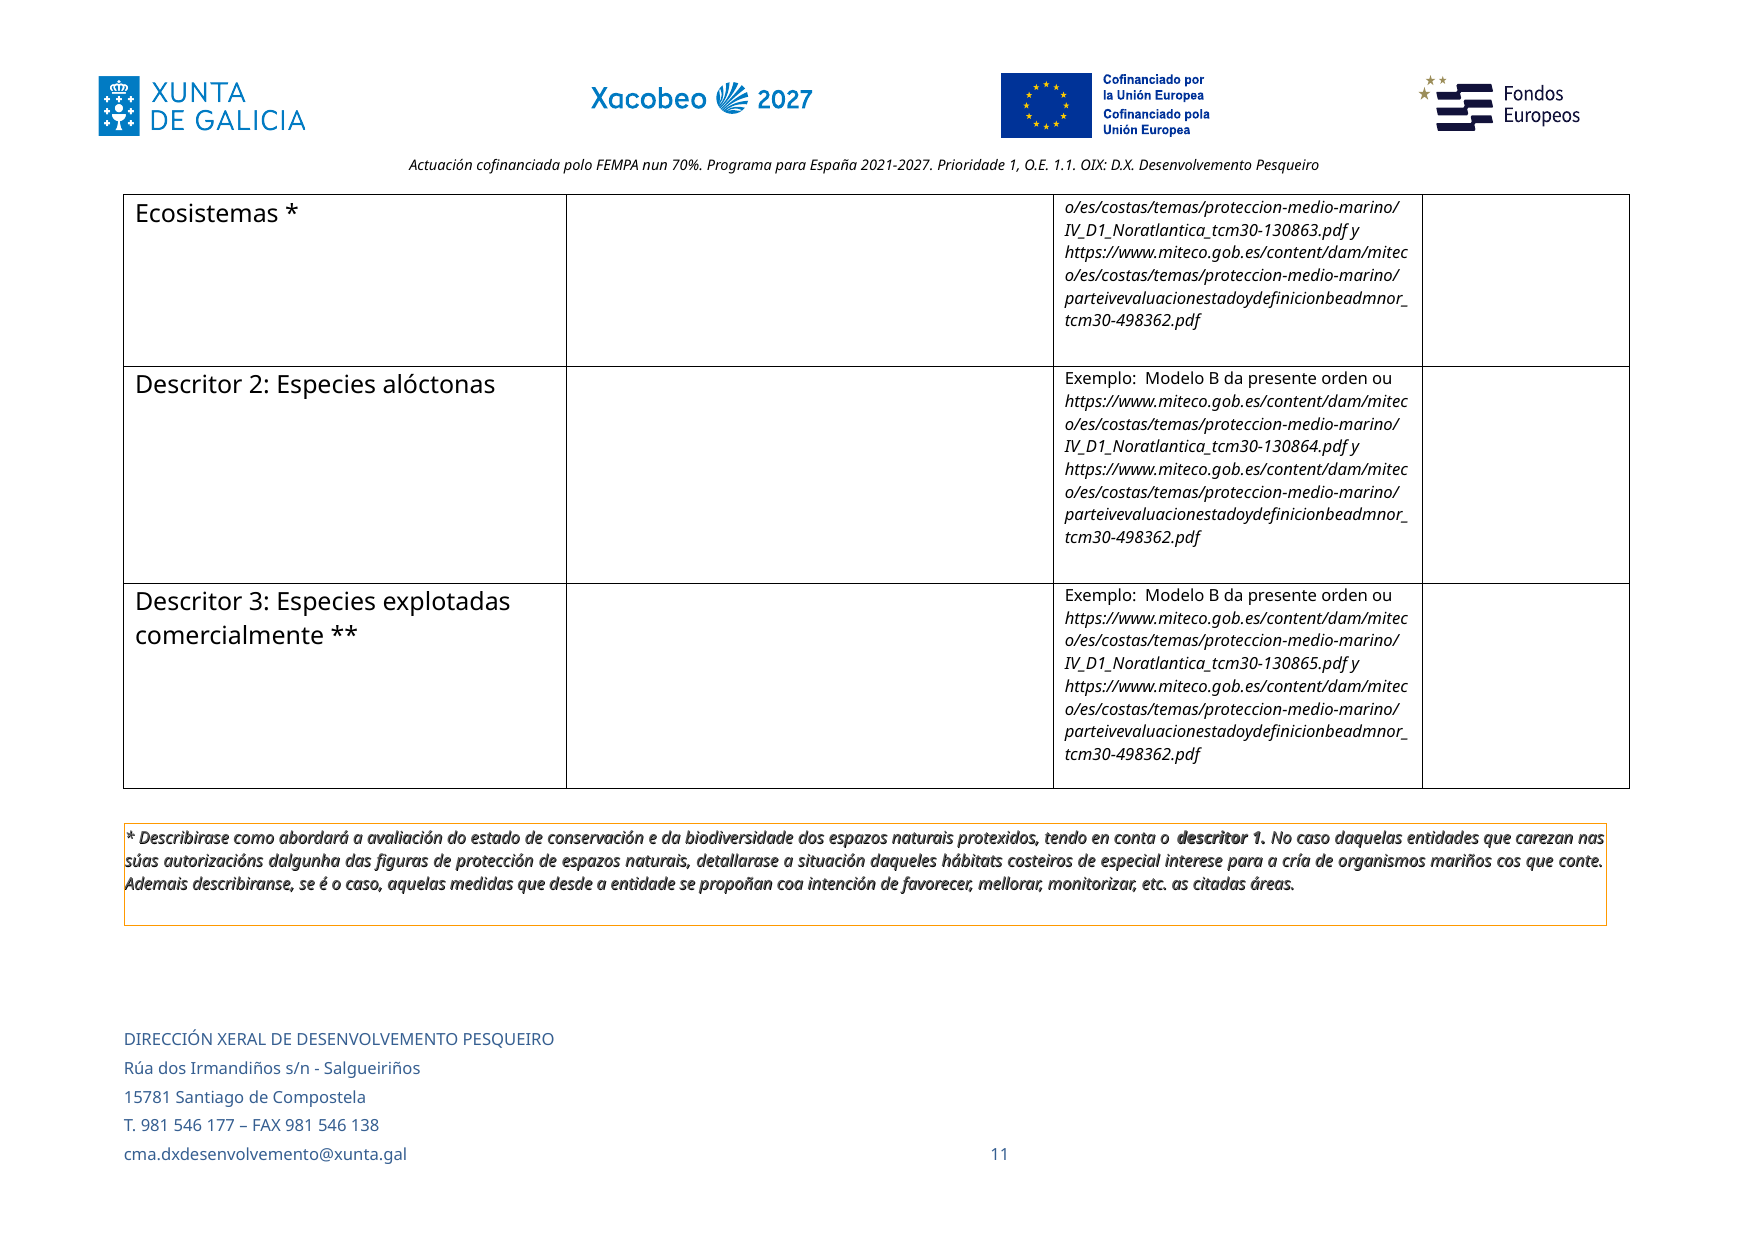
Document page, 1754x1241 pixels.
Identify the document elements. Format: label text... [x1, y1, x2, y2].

table_cell [1423, 367, 1629, 582]
table_cell Descritor 3: Especies explotadas comercialmente ** [124, 584, 566, 788]
table_cell Ecosistemas * [124, 195, 566, 366]
table_cell [567, 195, 1053, 366]
text * Describirase como abordará a avaliación do estado de conservación e da biodiversidade dos espazos naturais protexidos, tendo en conta o descritor 1. No caso daquelas entidades que carezan nas súas autorizacións dalgunha das figuras de protección de espazos naturais, detallarase a situación daqueles hábitats costeiros de especial interese para a cría de organismos mariños cos que conte. Ademais describiranse, se é o caso, aquelas medidas que desde a entidade se propoñan coa intención de favorecer, mellorar, monitorizar, etc. as citadas áreas. [125, 824, 1606, 894]
table_cell [1423, 584, 1629, 788]
table_cell Exemplo: Modelo B da presente orden ou https://www.miteco.gob.es/content/dam/miteco/es/costas/temas/proteccion-medio-marino/IV_D1_Noratlantica_tcm30-130864.pdf y https://www.miteco.gob.es/content/dam/miteco/es/costas/temas/proteccion-medio-marino/parteivevaluacionestadoydefinicionbeadmnor_tcm30-498362.pdf [1054, 367, 1422, 582]
table_cell [1423, 195, 1629, 366]
table_cell Descritor 2: Especies alóctonas [124, 367, 566, 582]
table_cell [567, 367, 1053, 582]
table_cell [567, 584, 1053, 788]
table_cell o/es/costas/temas/proteccion-medio-marino/IV_D1_Noratlantica_tcm30-130863.pdf y https://www.miteco.gob.es/content/dam/miteco/es/costas/temas/proteccion-medio-marino/parteivevaluacionestadoydefinicionbeadmnor_tcm30-498362.pdf [1054, 195, 1422, 366]
table_cell Exemplo: Modelo B da presente orden ou https://www.miteco.gob.es/content/dam/miteco/es/costas/temas/proteccion-medio-marino/IV_D1_Noratlantica_tcm30-130865.pdf y https://www.miteco.gob.es/content/dam/miteco/es/costas/temas/proteccion-medio-marino/parteivevaluacionestadoydefinicionbeadmnor_tcm30-498362.pdf [1054, 584, 1422, 788]
